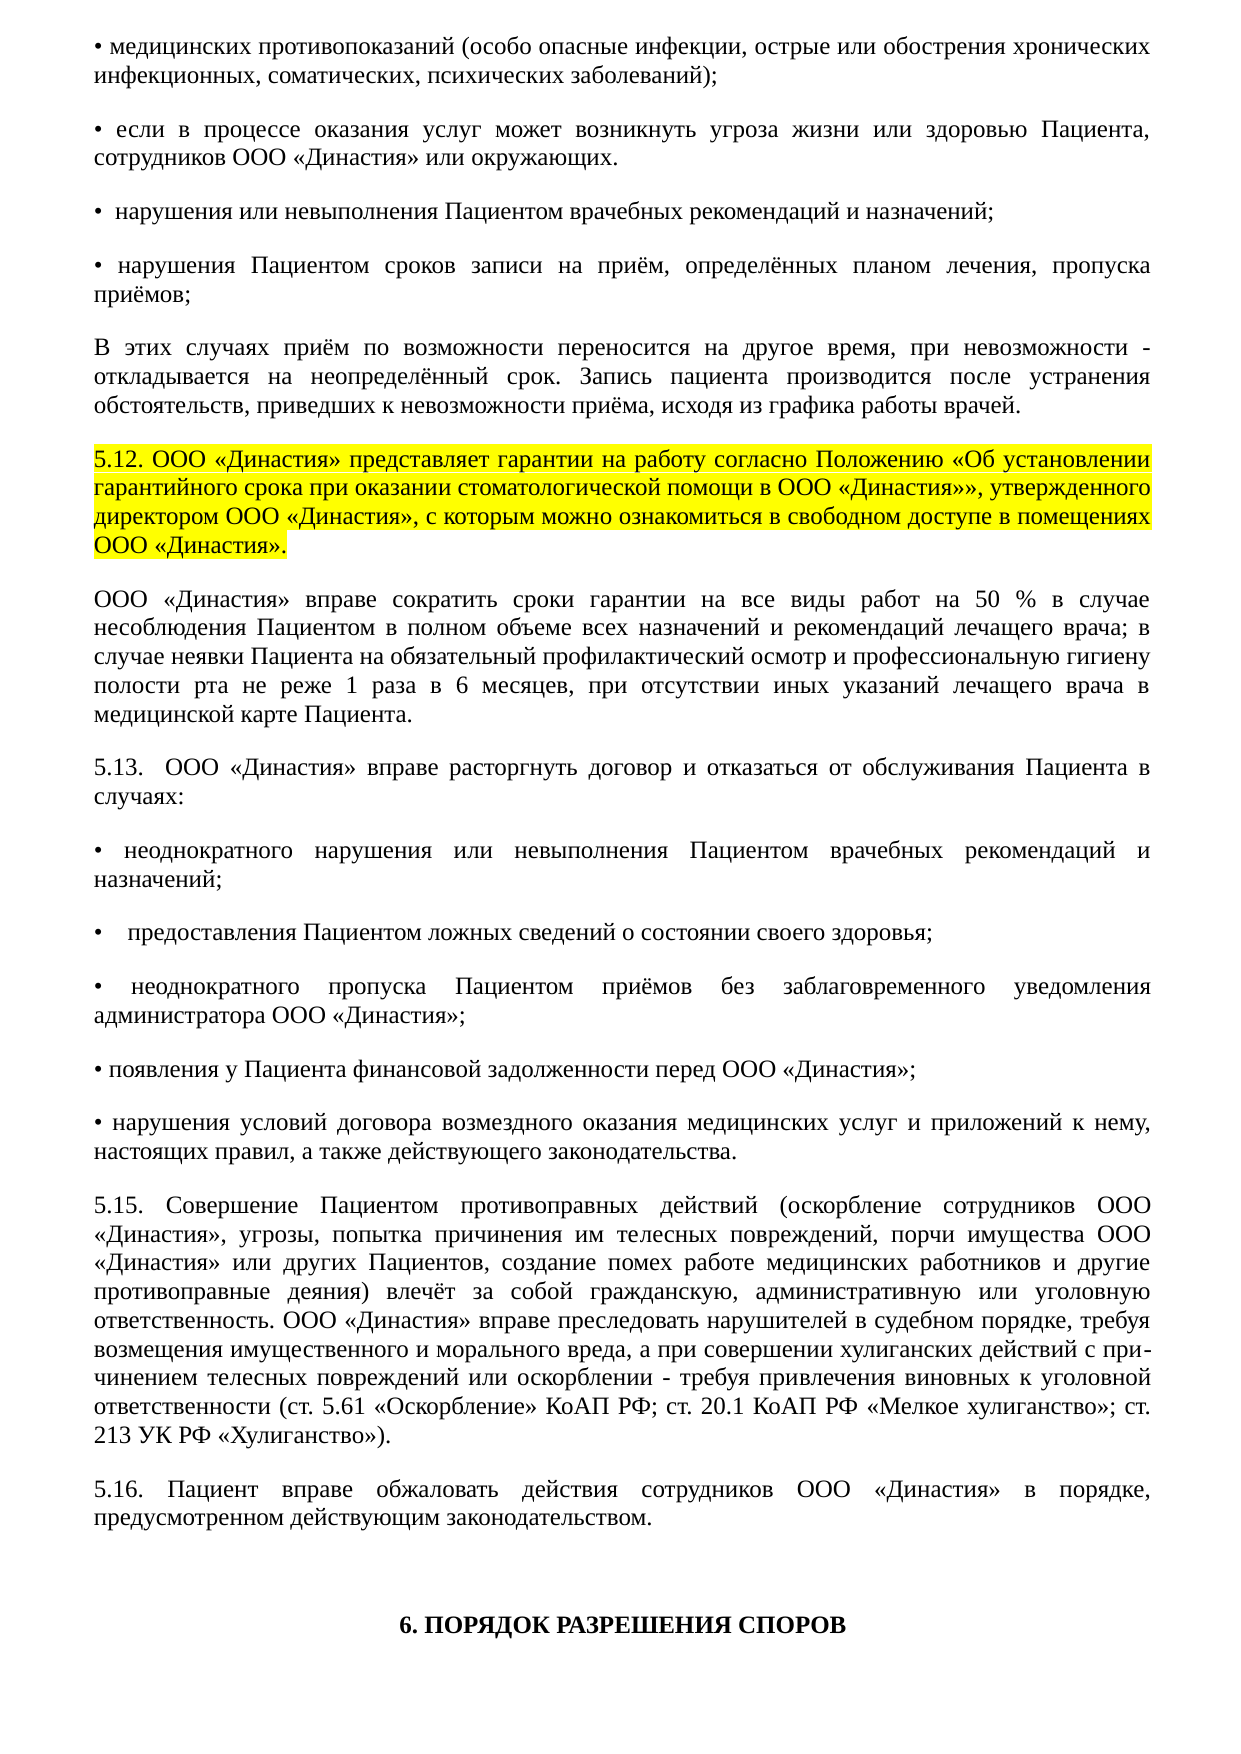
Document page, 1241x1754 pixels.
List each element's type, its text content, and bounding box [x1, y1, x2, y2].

text • неоднократного пропуска Пациентом приёмов без заблаговременного уведомления администратора ООО «Династия»; [94, 971, 1152, 1029]
text 5.16. Пациент вправе обжаловать действия сотрудников ООО «Династия» в порядке, предусмотренном действующим законодательством. [94, 1474, 1152, 1531]
text В этих случаях приём по возможности переносится на другое время, при невозможности - откладывается на неопределённый срок. Запись пациента производится после устранения обстоятельств, приведших к невозможности приёма, исходя из графика работы врачей. [94, 332, 1152, 419]
text • появления у Пациента финансовой задолженности перед ООО «Династия»; [94, 1054, 1152, 1082]
text 6. ПОРЯДОК РАЗРЕШЕНИЯ СПОРОВ [94, 1610, 1152, 1639]
text 5.13. ООО «Династия» вправе расторгнуть договор и отказаться от обслуживания Пациента в случаях: [94, 752, 1152, 810]
text 5.15. Совершение Пациентом противоправных действий (оскорбление сотрудников ООО «Династия», угрозы, попытка причинения им те­лесных повреждений, порчи имущества ООО «Династия» или других Пациентов, создание помех работе медицинских работников и другие противоправные деяния) влечёт за собой гражданскую, административную или уголовную ответствен­ность. ООО «Династия» вправе преследовать нарушителей в судебном порядке, требуя возмещения имущественного и морального вреда, а при совершении хулиганских действий с при­чинением те­лесных повреждений или оскорблении - требуя при­влечения виновных к уголовной ответственности (ст. 5.61 «Оскорбление» КоАП РФ; ст. 20.1 КоАП РФ «Мелкое хулиганство»; ст. 213 УК РФ «Хулиганство»). [94, 1190, 1152, 1449]
text • нарушения условий договора возмездного оказания медицинских услуг и приложений к нему, настоящих правил, а также действующего законодательства. [94, 1107, 1152, 1165]
text • нарушения или невыполнения Пациентом врачебных рекомендаций и назначений; [94, 196, 1152, 225]
text • предоставления Пациентом ложных сведений о состоянии своего здоровья; [94, 917, 1152, 946]
text • неоднократного нарушения или невыполнения Пациентом врачебных рекомендаций и назначений; [94, 835, 1152, 892]
text • медицинских противопоказаний (особо опасные инфекции, острые или обострения хронических инфекционных, соматических, психических заболеваний); [94, 31, 1152, 89]
text 5.12. ООО «Династия» представляет гарантии на работу согласно Положению «Об установлении гарантийного срока при оказании стоматологической помощи в ООО «Династия»», утвержденного директором ООО «Династия», с которым можно ознакомиться в свободном доступе в помещениях ООО «Династия». [94, 444, 1152, 559]
text ООО «Династия» вправе сократить сроки гарантии на все виды работ на 50 % в случае несоблюдения Пациентом в полном объеме всех назначений и рекомендаций лечащего врача; в случае неявки Пациента на обязательный профилактический осмотр и профессиональную гигиену полости рта не реже 1 раза в 6 месяцев, при отсутствии иных указаний лечащего врача в медицинской карте Пациента. [94, 584, 1152, 727]
text • если в процессе оказания услуг может возникнуть угроза жизни или здоровью Пациента, сотрудников ООО «Династия» или окружающих. [94, 114, 1152, 171]
text • нарушения Пациентом сроков записи на приём, определённых планом лечения, пропуска приёмов; [94, 250, 1152, 307]
